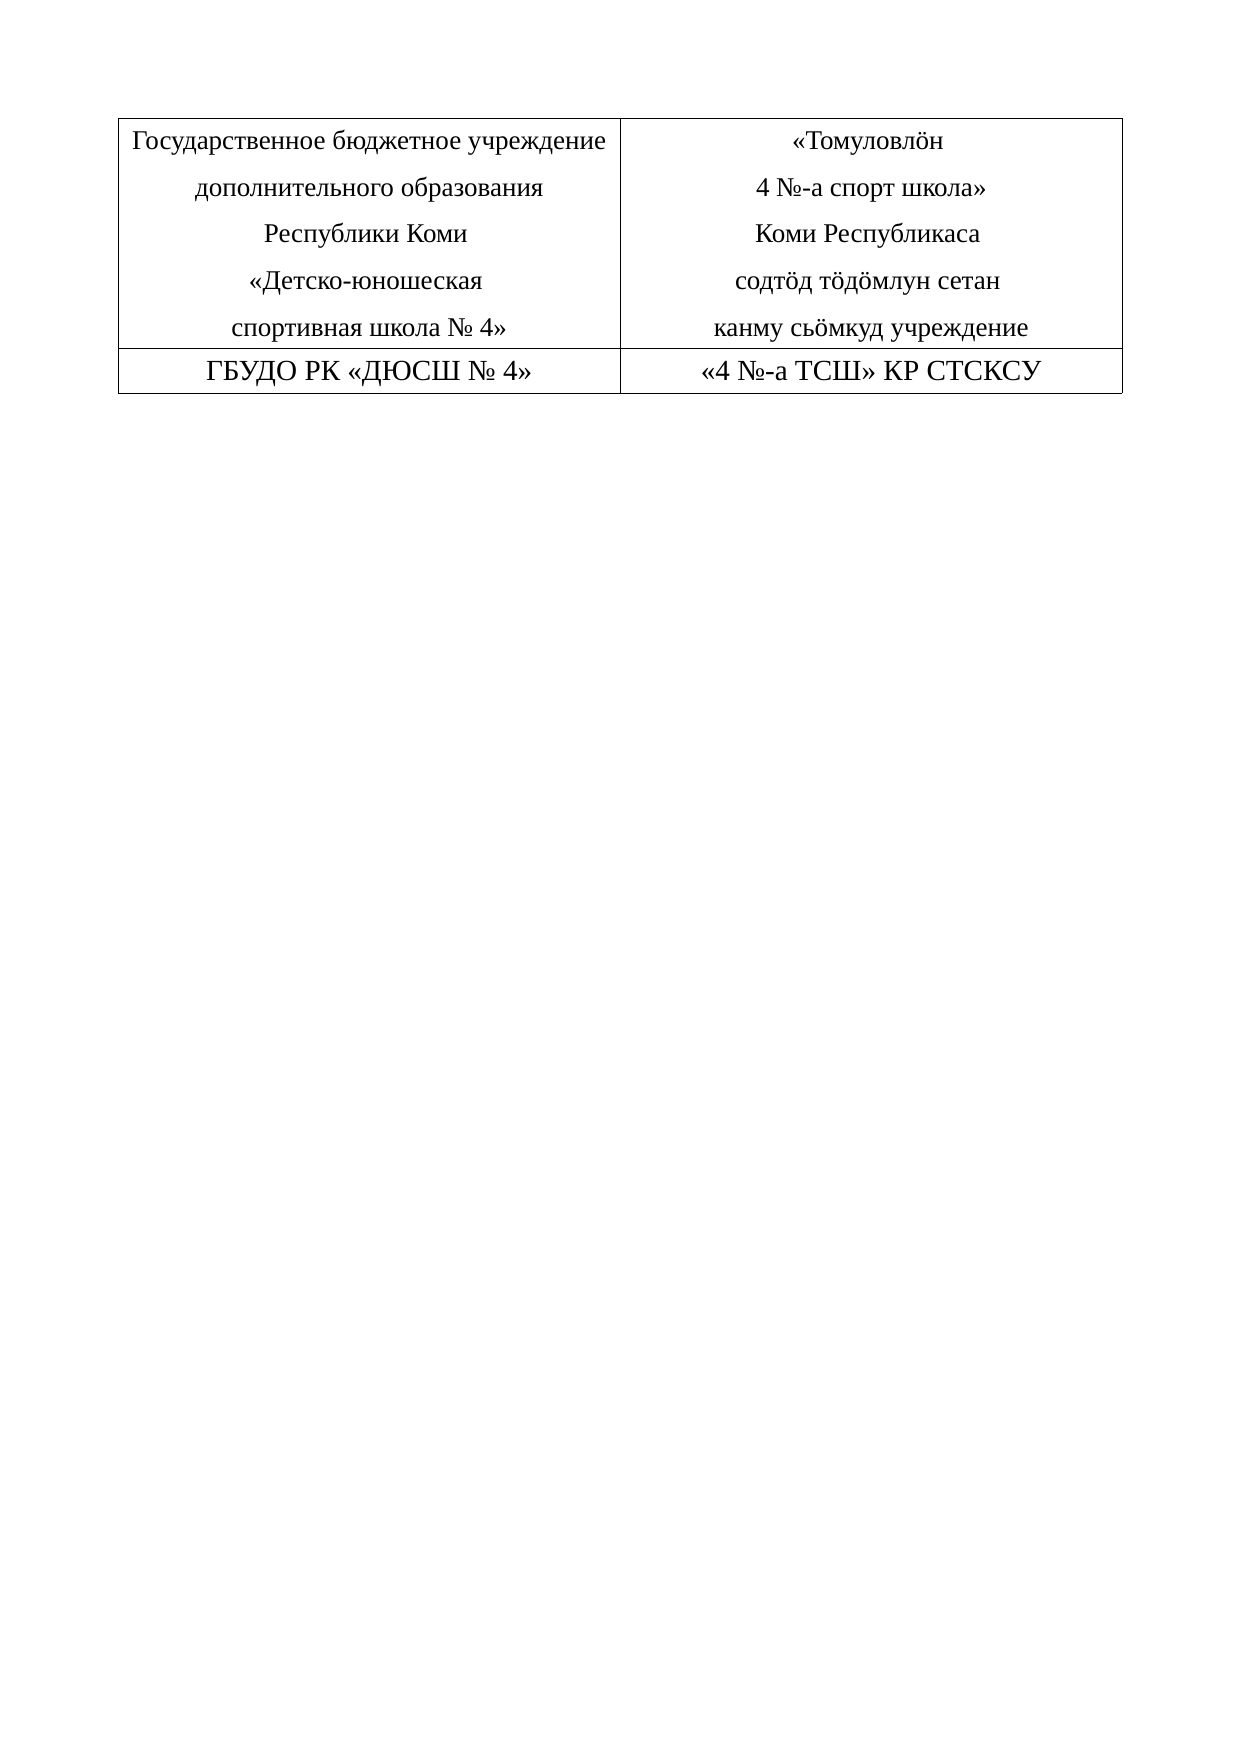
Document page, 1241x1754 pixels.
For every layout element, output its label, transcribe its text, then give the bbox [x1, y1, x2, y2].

table_header «Томуловлӧн 4 №-а спорт школа» Коми Республикаса содтӧд тӧдӧмлун сетан канму сьӧмкуд учреждение [621, 119, 1122, 347]
table_cell «4 №-а ТСШ» КР СТСКСУ [621, 349, 1122, 393]
table_cell ГБУДО РК «ДЮСШ № 4» [119, 349, 620, 393]
table_header Государственное бюджетное учреждение дополнительного образования Республики Коми «Детско-юношеская спортивная школа № 4» [119, 119, 620, 347]
